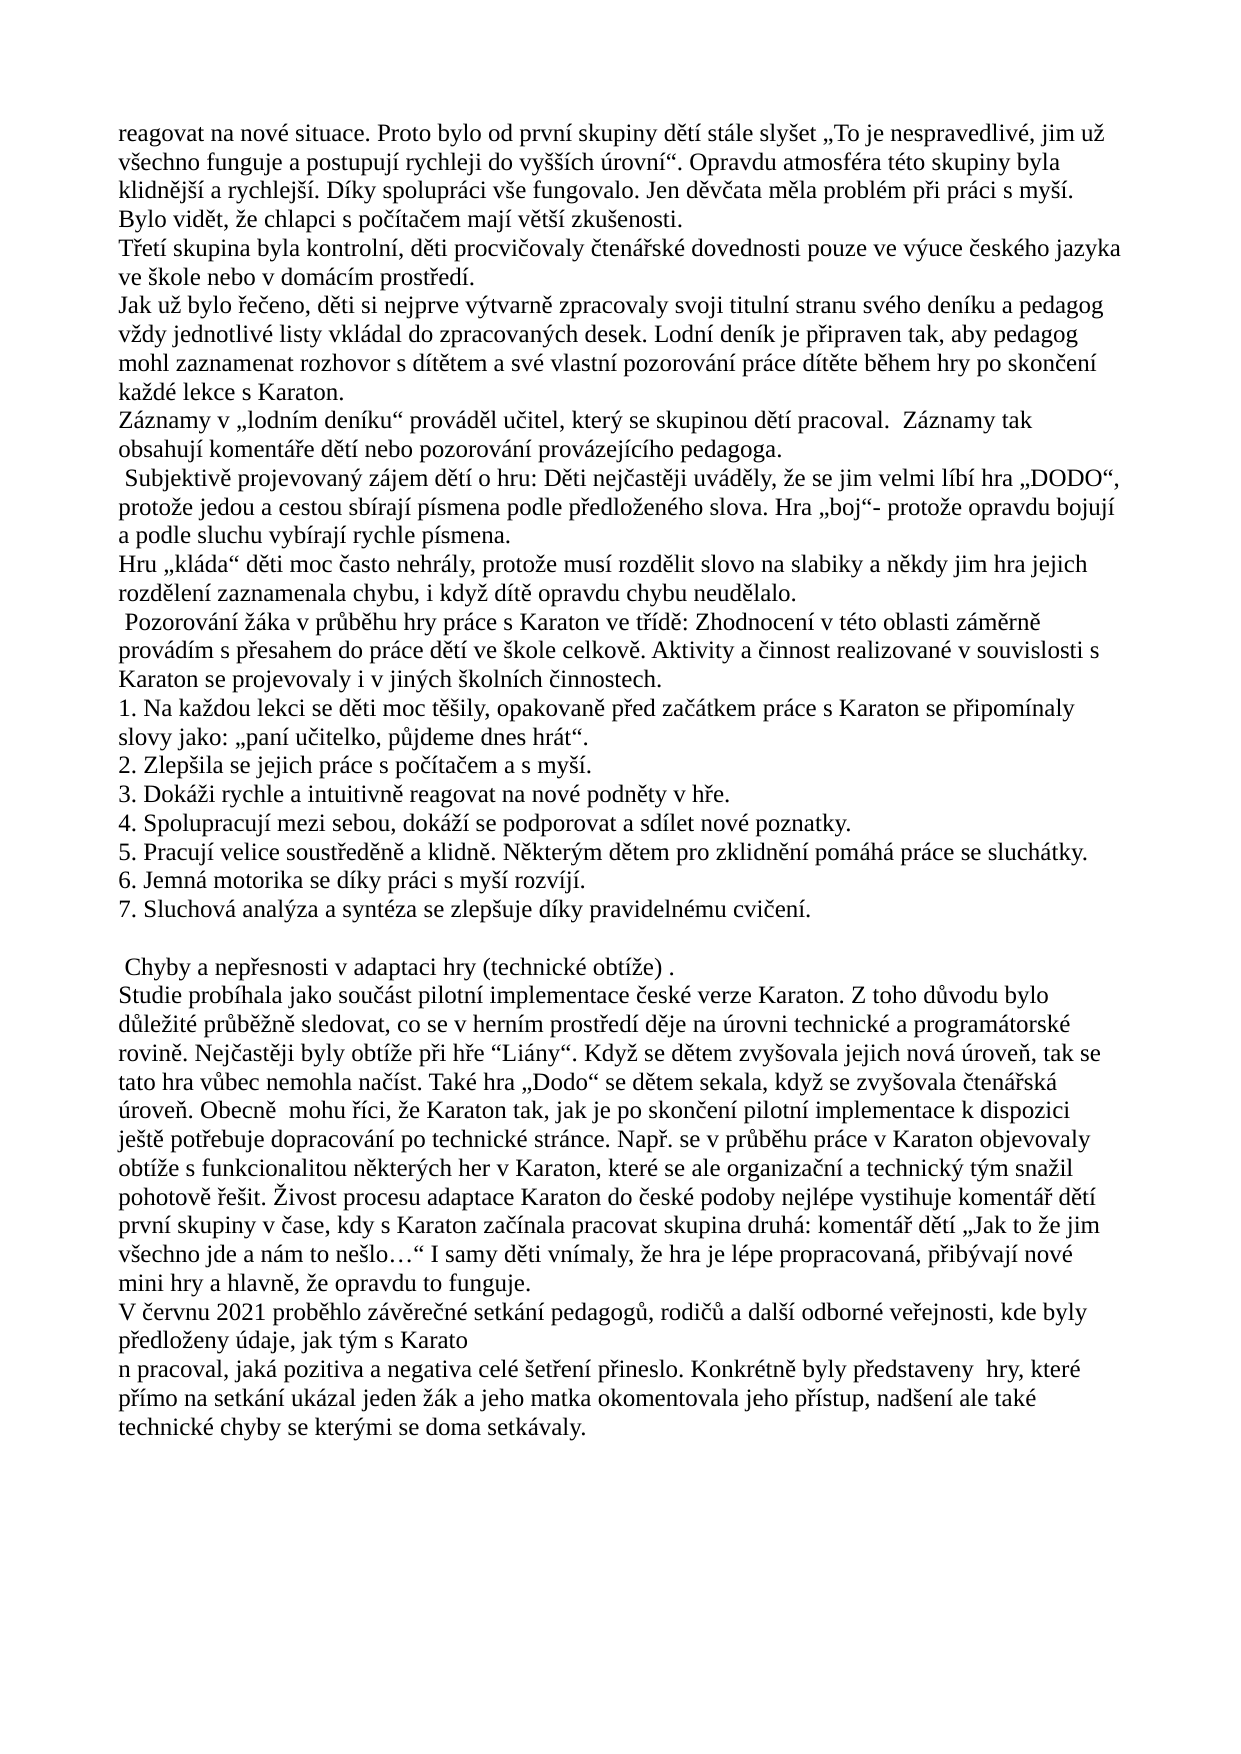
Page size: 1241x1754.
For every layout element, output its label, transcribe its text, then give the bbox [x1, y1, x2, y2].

text 2. Zlepšila se jejich práce s počítačem a s myší. [118, 751, 1122, 779]
text 3. Dokáži rychle a intuitivně reagovat na nové podněty v hře. [118, 779, 1122, 808]
text 4. Spolupracují mezi sebou, dokáží se podporovat a sdílet nové poznatky. [118, 808, 1122, 837]
text 7. Sluchová analýza a syntéza se zlepšuje díky pravidelnému cvičení. [118, 894, 1122, 923]
text Pozorování žáka v průběhu hry práce s Karaton ve třídě: Zhodnocení v této oblasti záměrně provádím s přesahem do práce dětí ve škole celkově. Aktivity a činnost realizované v souvislosti s Karaton se projevovaly i v jiných školních činnostech. [118, 607, 1122, 693]
text Záznamy v „lodním deníku“ prováděl učitel, který se skupinou dětí pracoval. Záznamy tak obsahují komentáře dětí nebo pozorování provázejícího pedagoga. [118, 406, 1122, 463]
text 1. Na každou lekci se děti moc těšily, opakovaně před začátkem práce s Karaton se připomínaly slovy jako: „paní učitelko, půjdeme dnes hrát“. [118, 693, 1122, 751]
text Chyby a nepřesnosti v adaptaci hry (technické obtíže) . [118, 952, 1122, 981]
text Studie probíhala jako součást pilotní implementace české verze Karaton. Z toho důvodu bylo důležité průběžně sledovat, co se v herním prostředí děje na úrovni technické a programátorské rovině. Nejčastěji byly obtíže při hře “Liány“. Když se dětem zvyšovala jejich nová úroveň, tak se tato hra vůbec nemohla načíst. Také hra „Dodo“ se dětem sekala, když se zvyšovala čtenářská úroveň. Obecně mohu říci, že Karaton tak, jak je po skončení pilotní implementace k dispozici ještě potřebuje dopracování po technické stránce. Např. se v průběhu práce v Karaton objevovaly obtíže s funkcionalitou některých her v Karaton, které se ale organizační a technický tým snažil pohotově řešit. Živost procesu adaptace Karaton do české podoby nejlépe vystihuje komentář dětí první skupiny v čase, kdy s Karaton začínala pracovat skupina druhá: komentář dětí „Jak to že jim všechno jde a nám to nešlo…“ I samy děti vnímaly, že hra je lépe propracovaná, přibývají nové mini hry a hlavně, že opravdu to funguje. [118, 981, 1122, 1297]
text 6. Jemná motorika se díky práci s myší rozvíjí. [118, 866, 1122, 894]
text V červnu 2021 proběhlo závěrečné setkání pedagogů, rodičů a další odborné veřejnosti, kde byly předloženy údaje, jak tým s Karato [118, 1297, 1122, 1354]
text 5. Pracují velice soustředěně a klidně. Některým dětem pro zklidnění pomáhá práce se sluchátky. [118, 837, 1122, 866]
text Třetí skupina byla kontrolní, děti procvičovaly čtenářské dovednosti pouze ve výuce českého jazyka ve škole nebo v domácím prostředí. [118, 233, 1122, 291]
text reagovat na nové situace. Proto bylo od první skupiny dětí stále slyšet „To je nespravedlivé, jim už všechno funguje a postupují rychleji do vyšších úrovní“. Opravdu atmosféra této skupiny byla klidnější a rychlejší. Díky spolupráci vše fungovalo. Jen děvčata měla problém při práci s myší. Bylo vidět, že chlapci s počítačem mají větší zkušenosti. [118, 118, 1122, 233]
text Subjektivě projevovaný zájem dětí o hru: Děti nejčastěji uváděly, že se jim velmi líbí hra „DODO“, protože jedou a cestou sbírají písmena podle předloženého slova. Hra „boj“- protože opravdu bojují a podle sluchu vybírají rychle písmena. [118, 463, 1122, 549]
text Jak už bylo řečeno, děti si nejprve výtvarně zpracovaly svoji titulní stranu svého deníku a pedagog vždy jednotlivé listy vkládal do zpracovaných desek. Lodní deník je připraven tak, aby pedagog mohl zaznamenat rozhovor s dítětem a své vlastní pozorování práce dítěte během hry po skončení každé lekce s Karaton. [118, 291, 1122, 406]
text Hru „kláda“ děti moc často nehrály, protože musí rozdělit slovo na slabiky a někdy jim hra jejich rozdělení zaznamenala chybu, i když dítě opravdu chybu neudělalo. [118, 549, 1122, 607]
text n pracoval, jaká pozitiva a negativa celé šetření přineslo. Konkrétně byly představeny hry, které přímo na setkání ukázal jeden žák a jeho matka okomentovala jeho přístup, nadšení ale také technické chyby se kterými se doma setkávaly. [118, 1354, 1122, 1441]
